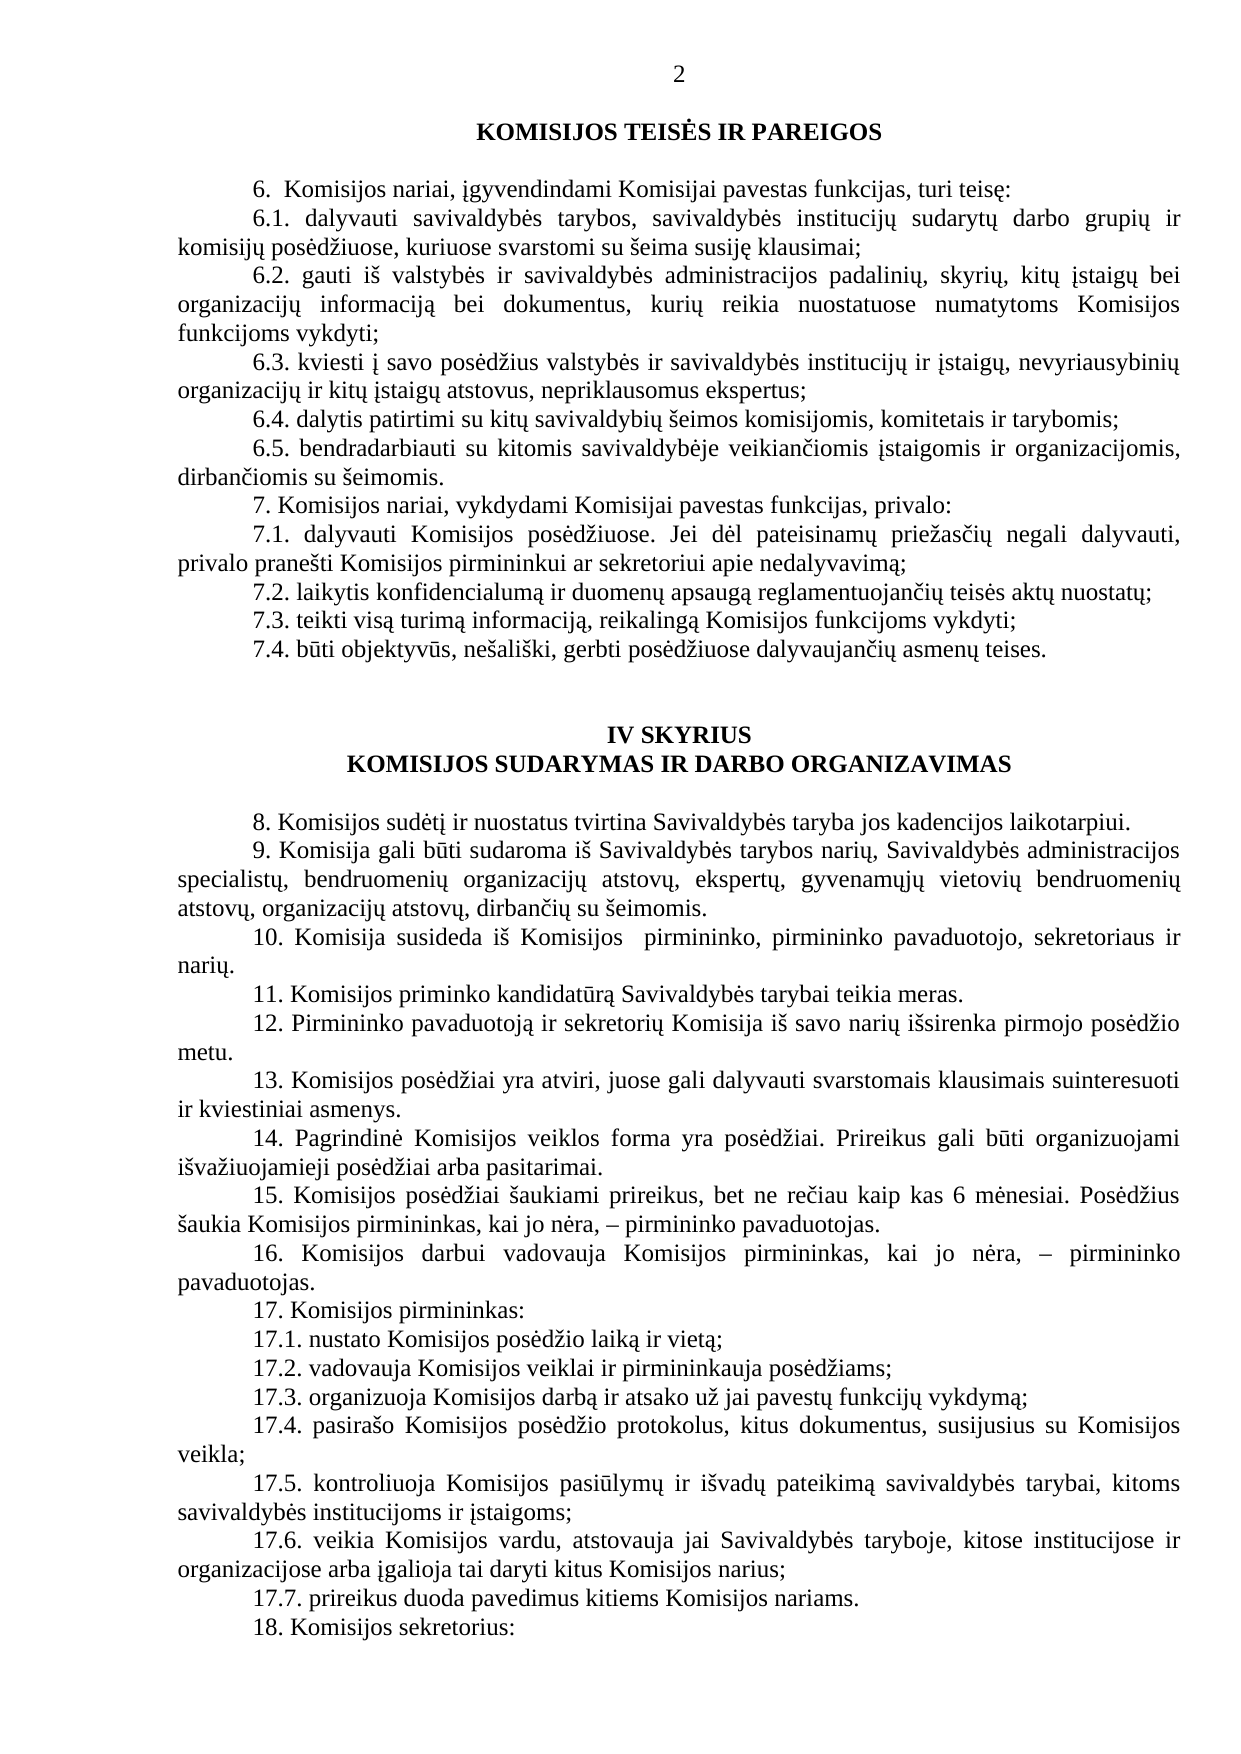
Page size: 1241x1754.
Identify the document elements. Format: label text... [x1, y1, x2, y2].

text 17. Komisijos pirmininkas: [177, 1295, 1181, 1324]
text 17.5. kontroliuoja Komisijos pasiūlymų ir išvadų pateikimą savivaldybės tarybai, kitoms savivaldybės institucijoms ir įstaigoms; [177, 1468, 1181, 1525]
text 15. Komisijos posėdžiai šaukiami prireikus, bet ne rečiau kaip kas 6 mėnesiai. Posėdžius šaukia Komisijos pirmininkas, kai jo nėra, – pirmininko pavaduotojas. [177, 1180, 1181, 1238]
text 7.3. teikti visą turimą informaciją, reikalingą Komisijos funkcijoms vykdyti; [177, 605, 1181, 634]
text 7.2. laikytis konfidencialumą ir duomenų apsaugą reglamentuojančių teisės aktų nuostatų; [177, 577, 1181, 605]
text 6.4. dalytis patirtimi su kitų savivaldybių šeimos komisijomis, komitetais ir tarybomis; [177, 404, 1181, 433]
text 6.5. bendradarbiauti su kitomis savivaldybėje veikiančiomis įstaigomis ir organizacijomis, dirbančiomis su šeimomis. [177, 433, 1181, 490]
text 17.4. pasirašo Komisijos posėdžio protokolus, kitus dokumentus, susijusius su Komisijos veikla; [177, 1410, 1181, 1468]
text 7.1. dalyvauti Komisijos posėdžiuose. Jei dėl pateisinamų priežasčių negali dalyvauti, privalo pranešti Komisijos pirmininkui ar sekretoriui apie nedalyvavimą; [177, 519, 1181, 577]
text 6. Komisijos nariai, įgyvendindami Komisijai pavestas funkcijas, turi teisę: [177, 174, 1181, 203]
text 8. Komisijos sudėtį ir nuostatus tvirtina Savivaldybės taryba jos kadencijos laikotarpiui. [177, 807, 1181, 835]
text 13. Komisijos posėdžiai yra atviri, juose gali dalyvauti svarstomais klausimais suinteresuoti ir kviestiniai asmenys. [177, 1065, 1181, 1123]
text 17.6. veikia Komisijos vardu, atstovauja jai Savivaldybės taryboje, kitose institucijose ir organizacijose arba įgalioja tai daryti kitus Komisijos narius; [177, 1525, 1181, 1583]
text 16. Komisijos darbui vadovauja Komisijos pirmininkas, kai jo nėra, – pirmininko pavaduotojas. [177, 1238, 1181, 1295]
text 10. Komisija susideda iš Komisijos pirmininko, pirmininko pavaduotojo, sekretoriaus ir narių. [177, 922, 1181, 979]
text 6.3. kviesti į savo posėdžius valstybės ir savivaldybės institucijų ir įstaigų, nevyriausybinių organizacijų ir kitų įstaigų atstovus, nepriklausomus ekspertus; [177, 347, 1181, 404]
text 6.2. gauti iš valstybės ir savivaldybės administracijos padalinių, skyrių, kitų įstaigų bei organizacijų informaciją bei dokumentus, kurių reikia nuostatuose numatytoms Komisijos funkcijoms vykdyti; [177, 260, 1181, 347]
text 11. Komisijos priminko kandidatūrą Savivaldybės tarybai teikia meras. [177, 979, 1181, 1008]
text KOMISIJOS TEISĖS IR PAREIGOS [177, 117, 1181, 145]
text 9. Komisija gali būti sudaroma iš Savivaldybės tarybos narių, Savivaldybės administracijos specialistų, bendruomenių organizacijų atstovų, ekspertų, gyvenamųjų vietovių bendruomenių atstovų, organizacijų atstovų, dirbančių su šeimomis. [177, 835, 1181, 922]
text 17.1. nustato Komisijos posėdžio laiką ir vietą; [177, 1324, 1181, 1353]
text IV SKYRIUS [177, 720, 1181, 749]
text 17.2. vadovauja Komisijos veiklai ir pirmininkauja posėdžiams; [177, 1353, 1181, 1382]
text 18. Komisijos sekretorius: [177, 1612, 1181, 1640]
text 6.1. dalyvauti savivaldybės tarybos, savivaldybės institucijų sudarytų darbo grupių ir komisijų posėdžiuose, kuriuose svarstomi su šeima susiję klausimai; [177, 203, 1181, 260]
text KOMISIJOS SUDARYMAS IR DARBO ORGANIZAVIMAS [177, 749, 1181, 778]
text 12. Pirmininko pavaduotoją ir sekretorių Komisija iš savo narių išsirenka pirmojo posėdžio metu. [177, 1008, 1181, 1065]
text 17.3. organizuoja Komisijos darbą ir atsako už jai pavestų funkcijų vykdymą; [177, 1382, 1181, 1410]
text 7.4. būti objektyvūs, nešališki, gerbti posėdžiuose dalyvaujančių asmenų teises. [177, 634, 1181, 663]
text 14. Pagrindinė Komisijos veiklos forma yra posėdžiai. Prireikus gali būti organizuojami išvažiuojamieji posėdžiai arba pasitarimai. [177, 1123, 1181, 1180]
text 17.7. prireikus duoda pavedimus kitiems Komisijos nariams. [177, 1583, 1181, 1612]
text 7. Komisijos nariai, vykdydami Komisijai pavestas funkcijas, privalo: [177, 490, 1181, 519]
